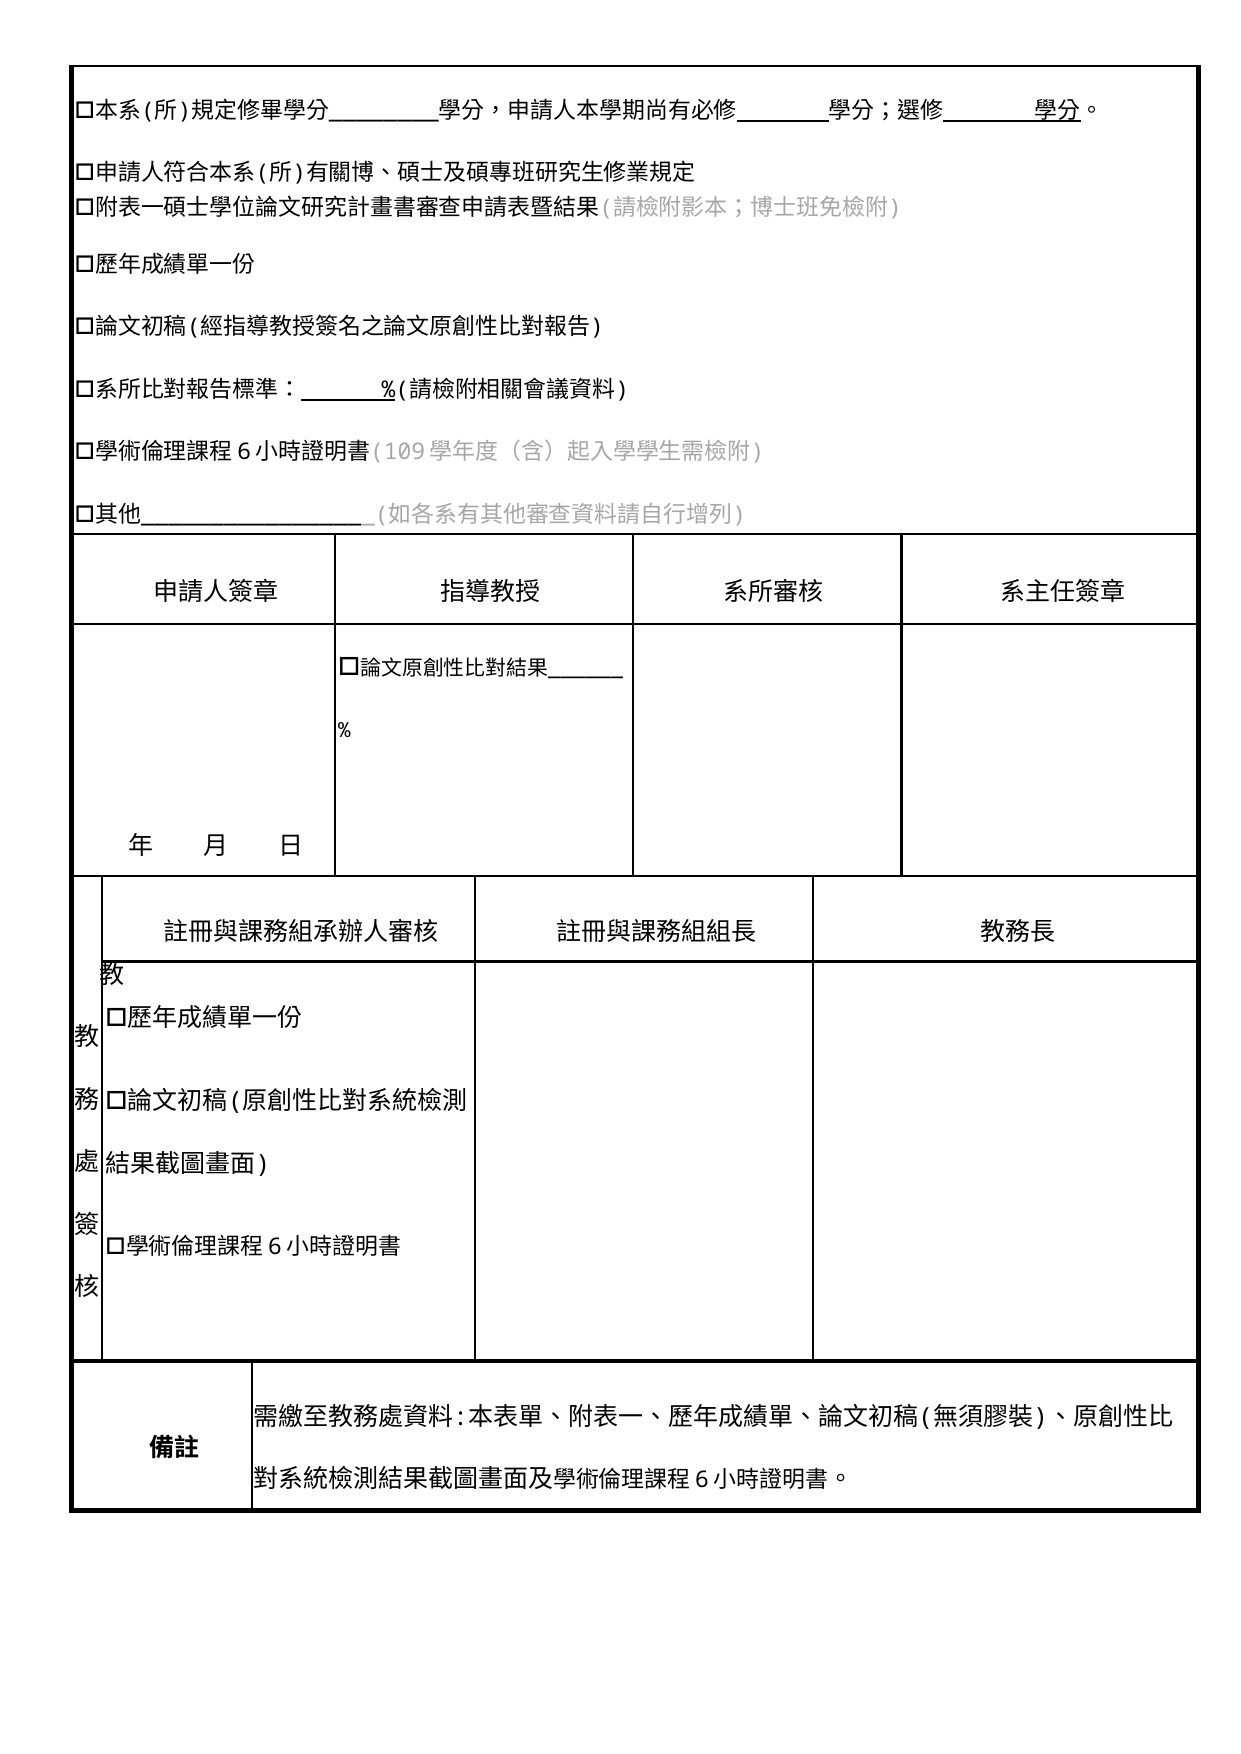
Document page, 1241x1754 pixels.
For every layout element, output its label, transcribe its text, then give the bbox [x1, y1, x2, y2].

table_cell [634, 625, 900, 875]
table_cell 註冊與課務組組長 [476, 877, 812, 960]
table_cell 教務長 [814, 877, 1196, 960]
table_cell 論文原創性比對結果______% [336, 625, 632, 875]
table_cell [903, 625, 1196, 875]
table_cell [476, 963, 812, 1359]
table_cell 註冊與課務組承辦人審核 [103, 877, 474, 960]
table_cell 申請人簽章 [74, 535, 334, 623]
table_cell 歷年成績單一份 論文初稿(原創性比對系統檢測結果截圖畫面) 學術倫理課程6小時證明書 [103, 963, 474, 1359]
table_cell 本系(所)規定修畢學分________學分，申請人本學期尚有必修 學分；選修 學分。 申請人符合本系(所)有關博、碩士及碩專班研究生修業規定 附表一碩士學位論文研究計畫書審查申請表暨結果(請檢附影本；博士班免檢附) 歷年成績單一份 論文初稿(經指導教授簽名之論文原創性比對報告) 系所比對報告標準： %(請檢附相關會議資料) 學術倫理課程6小時證明書(109學年度（含）起入學學生需檢附) 其他_________________(如各系有其他審查資料請自行增列) [74, 67, 1196, 533]
table_cell 系所審核 [634, 535, 900, 623]
table_cell 教教務處簽核 [74, 877, 101, 1359]
table_cell [814, 963, 1196, 1359]
table_cell 年 月 日 [74, 625, 334, 875]
table_cell 備註 [74, 1363, 251, 1508]
table_cell 系主任簽章 [903, 535, 1196, 623]
table_cell 指導教授 [336, 535, 632, 623]
table_cell 需繳至教務處資料:本表單、附表一、歷年成績單、論文初稿(無須膠裝)、原創性比對系統檢測結果截圖畫面及學術倫理課程6小時證明書。 [253, 1363, 1196, 1508]
